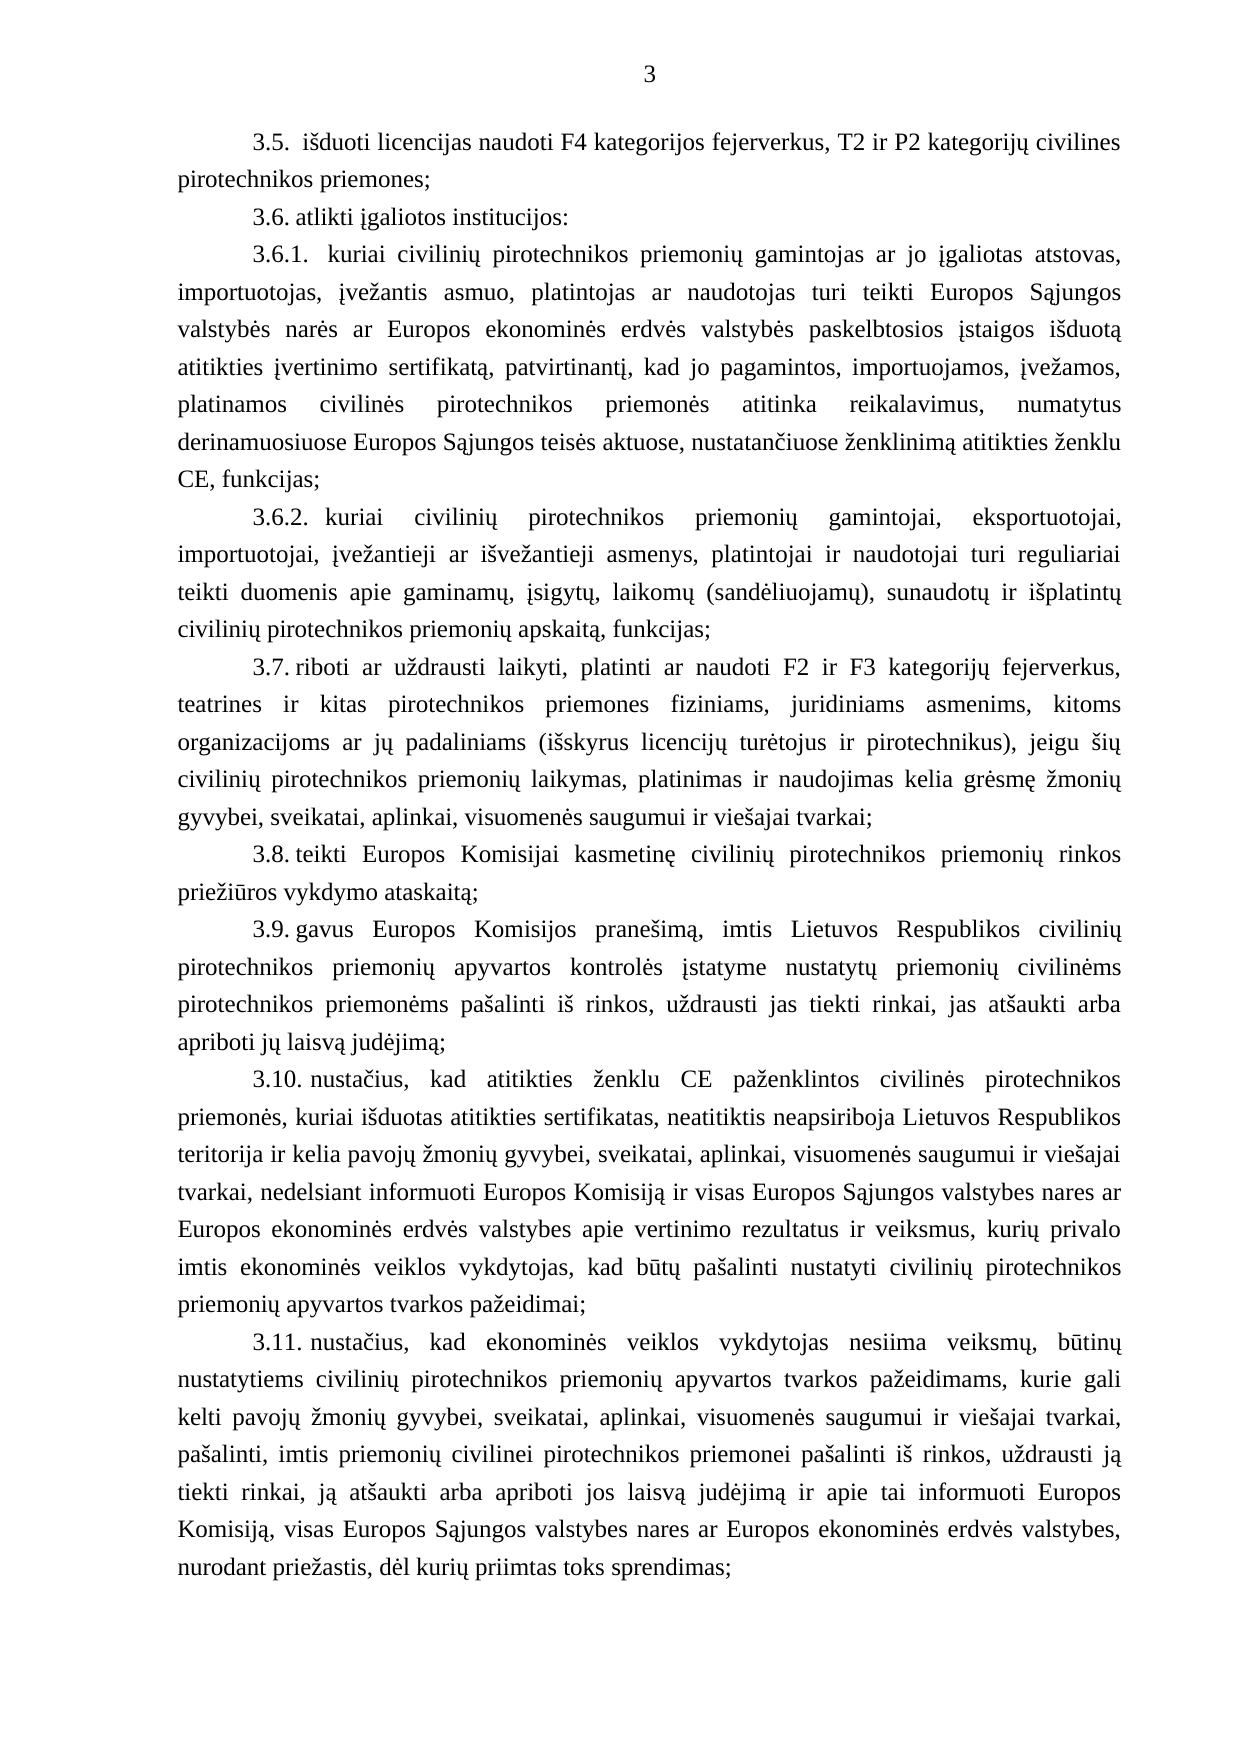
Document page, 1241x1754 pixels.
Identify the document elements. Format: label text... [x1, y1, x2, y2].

text 3.6. atlikti įgaliotos institucijos: [177, 193, 1122, 231]
text 3.7. riboti ar uždrausti laikyti, platinti ar naudoti F2 ir F3 kategorijų fejerverkus, teatrines ir kitas pirotechnikos priemones fiziniams, juridiniams asmenims, kitoms organizacijoms ar jų padaliniams (išskyrus licencijų turėtojus ir pirotechnikus), jeigu šių civilinių pirotechnikos priemonių laikymas, platinimas ir naudojimas kelia grėsmę žmonių gyvybei, sveikatai, aplinkai, visuomenės saugumui ir viešajai tvarkai; [177, 643, 1122, 831]
text 3.9. gavus Europos Komisijos pranešimą, imtis Lietuvos Respublikos civilinių pirotechnikos priemonių apyvartos kontrolės įstatyme nustatytų priemonių civilinėms pirotechnikos priemonėms pašalinti iš rinkos, uždrausti jas tiekti rinkai, jas atšaukti arba apriboti jų laisvą judėjimą; [177, 906, 1122, 1056]
text 3.6.1. kuriai civilinių pirotechnikos priemonių gamintojas ar jo įgaliotas atstovas, importuotojas, įvežantis asmuo, platintojas ar naudotojas turi teikti Europos Sąjungos valstybės narės ar Europos ekonominės erdvės valstybės paskelbtosios įstaigos išduotą atitikties įvertinimo sertifikatą, patvirtinantį, kad jo pagamintos, importuojamos, įvežamos, platinamos civilinės pirotechnikos priemonės atitinka reikalavimus, numatytus derinamuosiuose Europos Sąjungos teisės aktuose, nustatančiuose ženklinimą atitikties ženklu CE, funkcijas; [177, 231, 1122, 493]
text 3.11. nustačius, kad ekonominės veiklos vykdytojas nesiima veiksmų, būtinų nustatytiems civilinių pirotechnikos priemonių apyvartos tvarkos pažeidimams, kurie gali kelti pavojų žmonių gyvybei, sveikatai, aplinkai, visuomenės saugumui ir viešajai tvarkai, pašalinti, imtis priemonių civilinei pirotechnikos priemonei pašalinti iš rinkos, uždrausti ją tiekti rinkai, ją atšaukti arba apriboti jos laisvą judėjimą ir apie tai informuoti Europos Komisiją, visas Europos Sąjungos valstybes nares ar Europos ekonominės erdvės valstybes, nurodant priežastis, dėl kurių priimtas toks sprendimas; [177, 1318, 1122, 1581]
text 3.6.2. kuriai civilinių pirotechnikos priemonių gamintojai, eksportuotojai, importuotojai, įvežantieji ar išvežantieji asmenys, platintojai ir naudotojai turi reguliariai teikti duomenis apie gaminamų, įsigytų, laikomų (sandėliuojamų), sunaudotų ir išplatintų civilinių pirotechnikos priemonių apskaitą, funkcijas; [177, 493, 1122, 643]
text 3.10. nustačius, kad atitikties ženklu CE paženklintos civilinės pirotechnikos priemonės, kuriai išduotas atitikties sertifikatas, neatitiktis neapsiriboja Lietuvos Respublikos teritorija ir kelia pavojų žmonių gyvybei, sveikatai, aplinkai, visuomenės saugumui ir viešajai tvarkai, nedelsiant informuoti Europos Komisiją ir visas Europos Sąjungos valstybes nares ar Europos ekonominės erdvės valstybes apie vertinimo rezultatus ir veiksmus, kurių privalo imtis ekonominės veiklos vykdytojas, kad būtų pašalinti nustatyti civilinių pirotechnikos priemonių apyvartos tvarkos pažeidimai; [177, 1056, 1122, 1318]
text 3.8. teikti Europos Komisijai kasmetinę civilinių pirotechnikos priemonių rinkos priežiūros vykdymo ataskaitą; [177, 831, 1122, 906]
text 3.5. išduoti licencijas naudoti F4 kategorijos fejerverkus, T2 ir P2 kategorijų civilines pirotechnikos priemones; [177, 118, 1122, 193]
